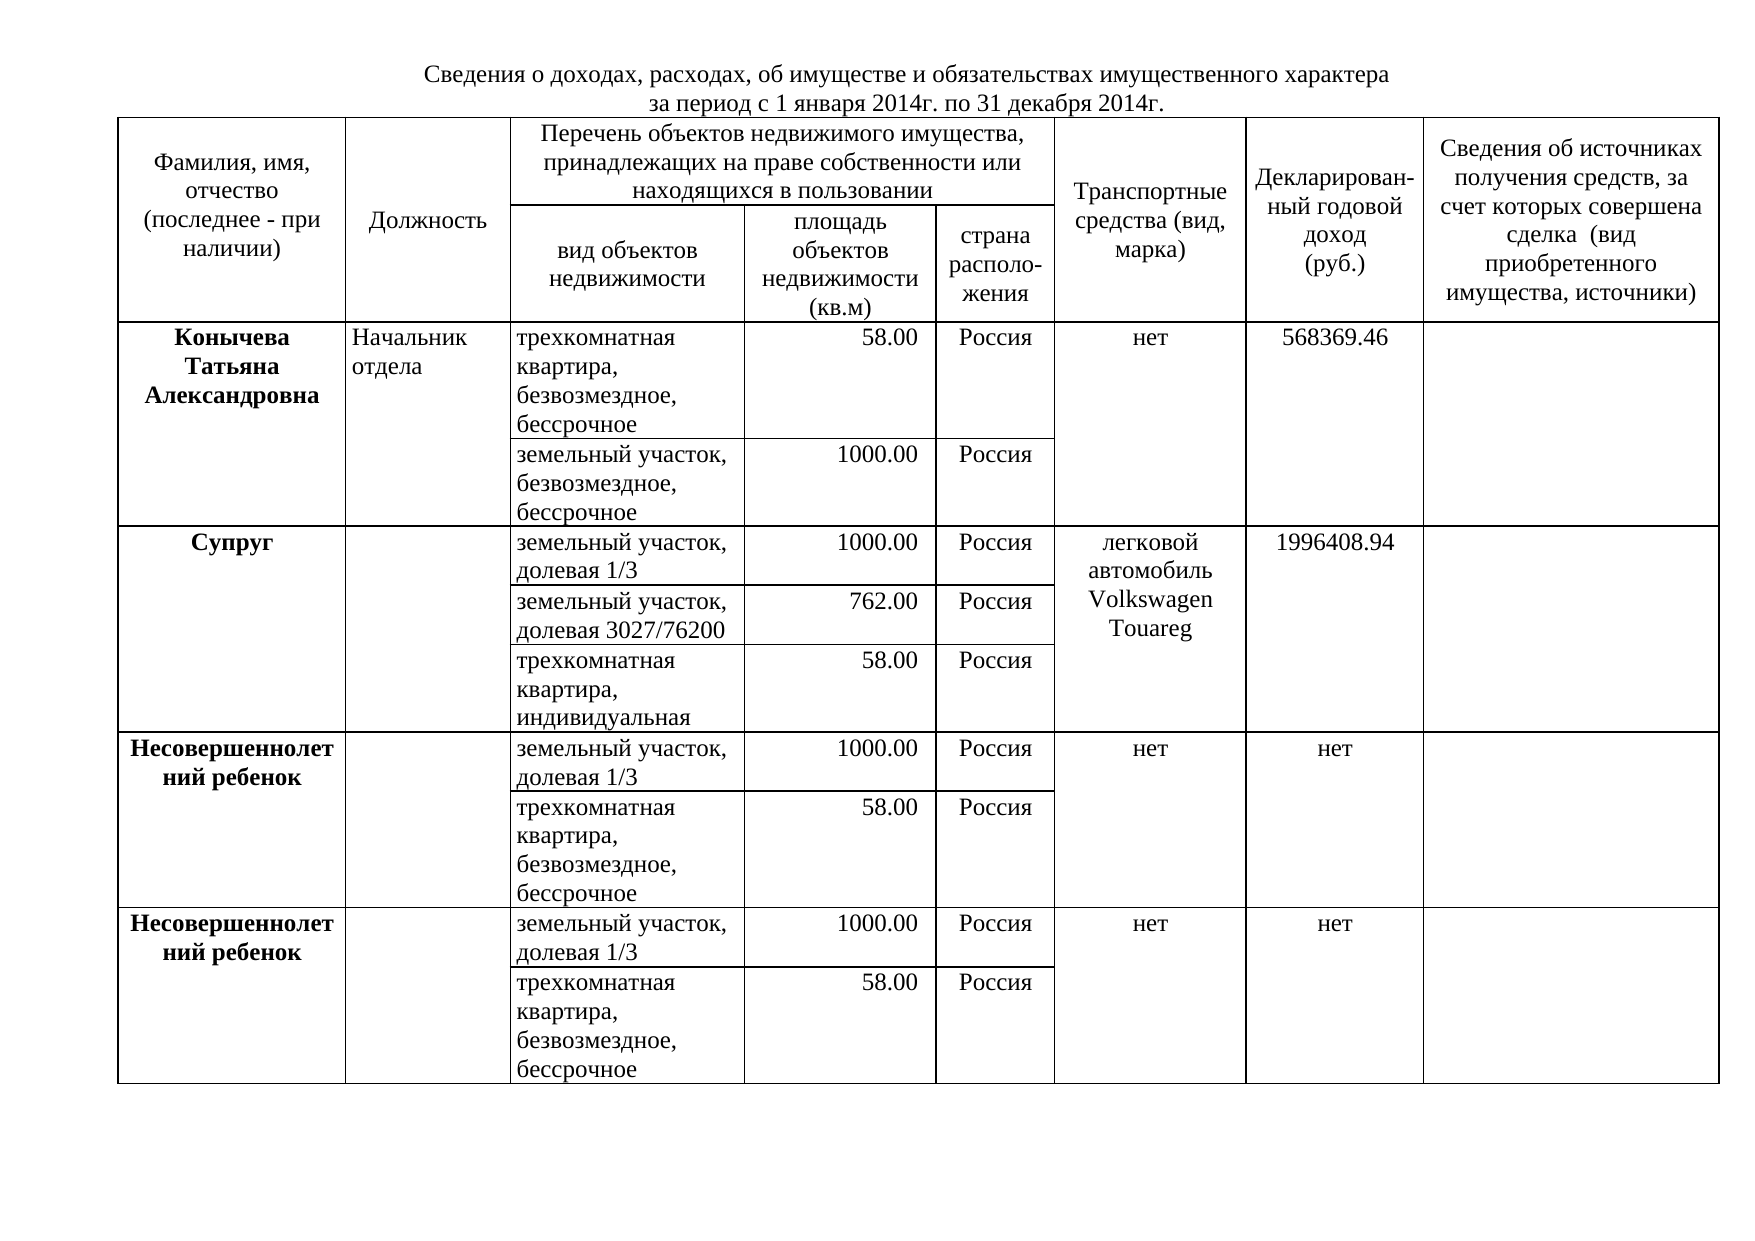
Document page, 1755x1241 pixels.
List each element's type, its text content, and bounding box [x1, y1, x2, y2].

table_header Должность [346, 118, 510, 321]
table_cell 762.00 [745, 586, 935, 643]
table_cell земельный участок, безвозмездное, бессрочное [511, 439, 744, 525]
text за период с 1 января 2014г. по 31 декабря 2014г. [118, 88, 1695, 117]
table_cell Россия [937, 908, 1054, 966]
table_cell Несовершеннолетний ребенок [119, 733, 345, 907]
table_cell вид объектов недвижимости [511, 206, 744, 321]
table_cell трехкомнатная квартира, безвозмездное, бессрочное [511, 792, 744, 907]
table_cell Россия [937, 439, 1054, 525]
table_cell трехкомнатная квартира, индивидуальная [511, 645, 744, 731]
table_cell Супруг [119, 527, 345, 731]
table_cell площадь объектов недвижимости (кв.м) [745, 206, 935, 321]
table_cell Россия [937, 586, 1054, 643]
table_cell трехкомнатная квартира, безвозмездное, бессрочное [511, 968, 744, 1082]
table_cell Начальник отдела [346, 323, 510, 525]
table_cell 58.00 [745, 792, 935, 907]
table_cell трехкомнатная квартира, безвозмездное, бессрочное [511, 323, 744, 437]
table_cell 1000.00 [745, 439, 935, 525]
table_cell земельный участок, долевая 1/3 [511, 908, 744, 966]
table_cell страна располо- жения [937, 206, 1054, 321]
table_cell 1000.00 [745, 733, 935, 790]
table_header Сведения об источниках получения средств, за счет которых совершена сделка (вид приобретенного имущества, источники) [1424, 118, 1718, 321]
table_cell 1000.00 [745, 908, 935, 966]
table_cell нет [1055, 323, 1245, 525]
table_cell легковой автомобиль Volkswagen Touareg [1055, 527, 1245, 731]
table_cell [1424, 908, 1718, 1082]
table_cell земельный участок, долевая 3027/76200 [511, 586, 744, 643]
table_cell [1424, 527, 1718, 731]
table_cell Несовершеннолетний ребенок [119, 908, 345, 1082]
table_cell Россия [937, 792, 1054, 907]
table_cell 568369.46 [1247, 323, 1423, 525]
text Сведения о доходах, расходах, об имуществе и обязательствах имущественного характера [118, 59, 1695, 88]
table_header Фамилия, имя, отчество (последнее - при наличии) [119, 118, 345, 321]
table_cell Россия [937, 645, 1054, 731]
table_cell нет [1247, 733, 1423, 907]
table_header Декларирован-ный годовой доход (руб.) [1247, 118, 1423, 321]
table_cell 58.00 [745, 645, 935, 731]
table_cell 58.00 [745, 323, 935, 437]
table_cell [346, 908, 510, 1082]
table_cell 1996408.94 [1247, 527, 1423, 731]
table_cell Конычева Татьяна Александровна [119, 323, 345, 525]
table_cell [346, 733, 510, 907]
table_cell [1424, 733, 1718, 907]
table_cell нет [1247, 908, 1423, 1082]
table_cell Россия [937, 968, 1054, 1082]
table_header Перечень объектов недвижимого имущества, принадлежащих на праве собственности или находящихся в пользовании [511, 118, 1054, 204]
table_cell Россия [937, 527, 1054, 584]
table_cell Россия [937, 323, 1054, 437]
table_cell [346, 527, 510, 731]
table_cell земельный участок, долевая 1/3 [511, 733, 744, 790]
table_cell 58.00 [745, 968, 935, 1082]
table_cell Россия [937, 733, 1054, 790]
table_cell [1424, 323, 1718, 525]
table_cell 1000.00 [745, 527, 935, 584]
table_cell нет [1055, 733, 1245, 907]
table_cell нет [1055, 908, 1245, 1082]
table_header Транспортные средства (вид, марка) [1055, 118, 1245, 321]
table_cell земельный участок, долевая 1/3 [511, 527, 744, 584]
